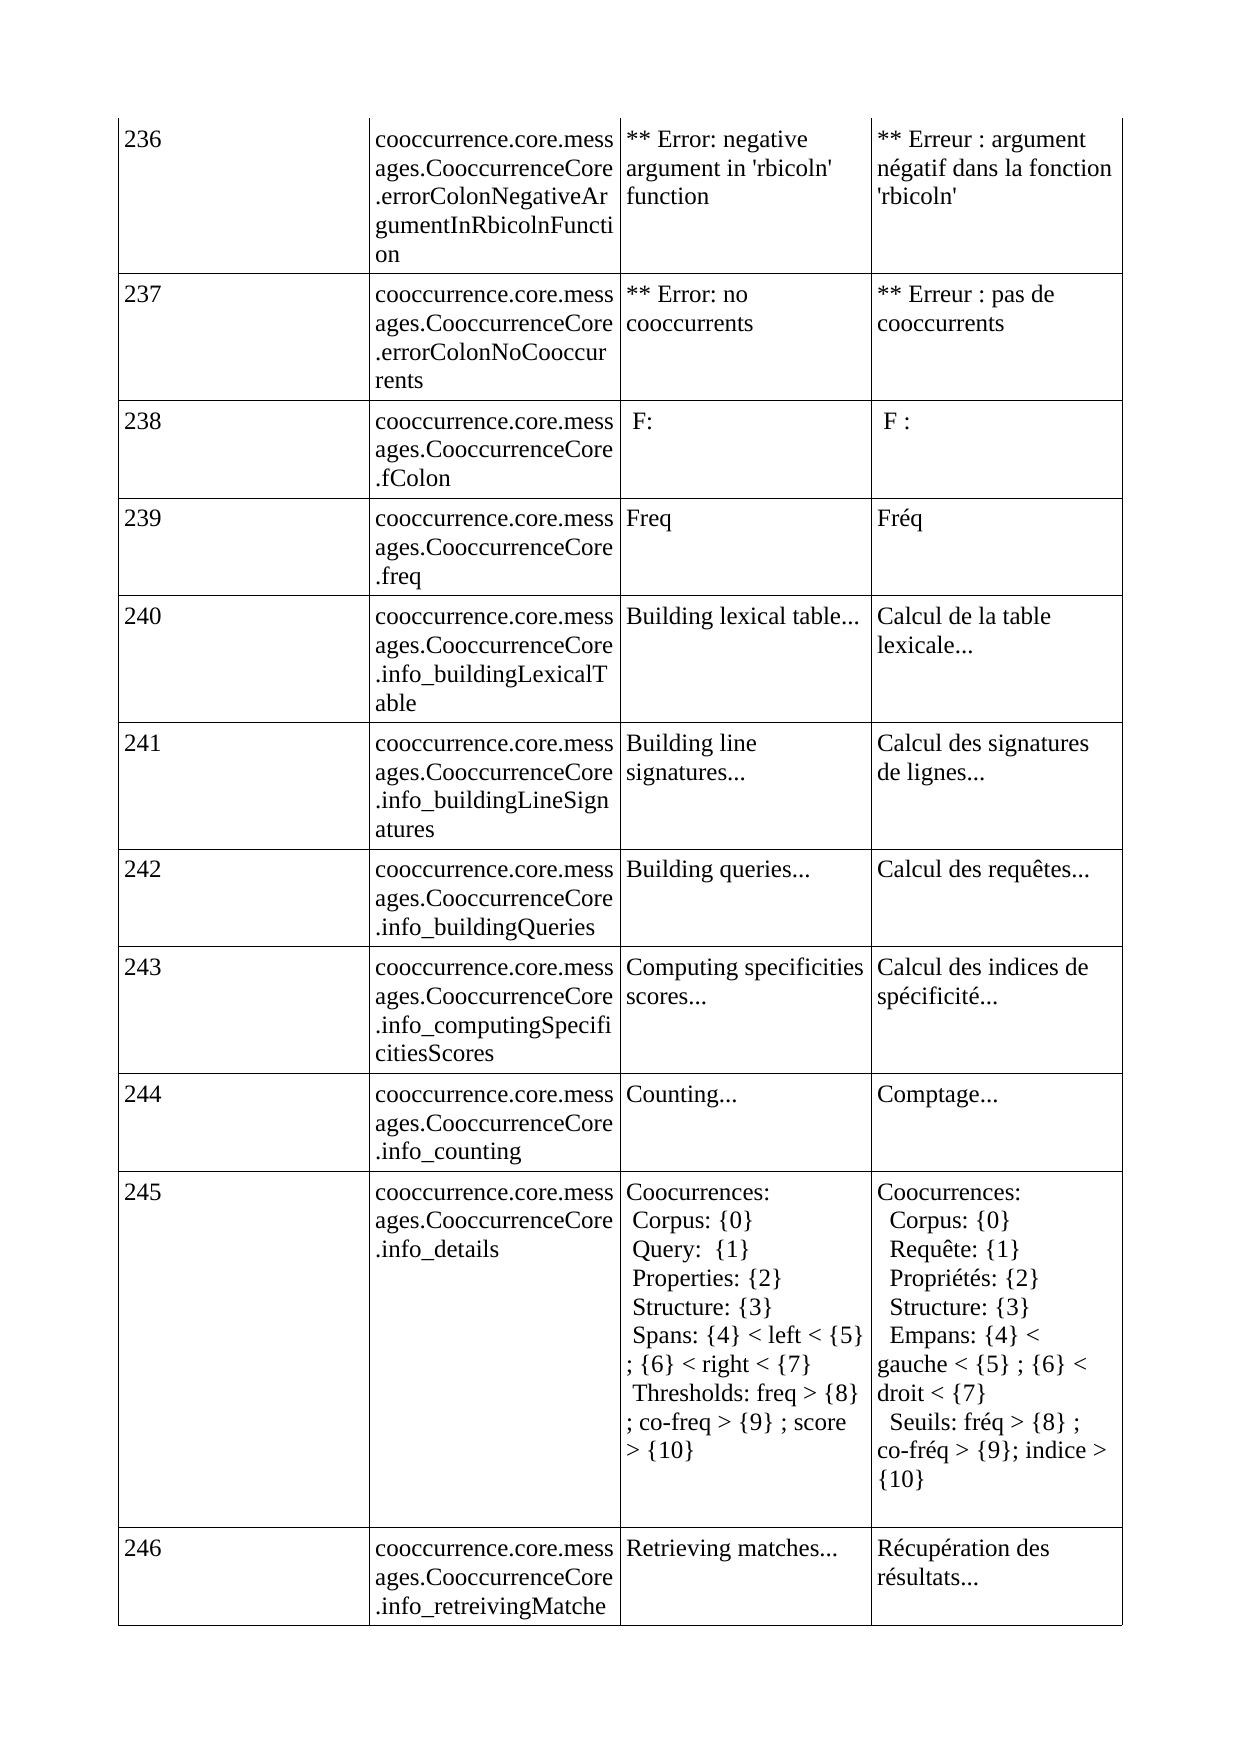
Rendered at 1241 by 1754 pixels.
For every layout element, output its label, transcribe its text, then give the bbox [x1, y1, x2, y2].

table_cell cooccurrence.core.messages.CooccurrenceCore.errorColonNegativeArgumentInRbicolnFunction [370, 118, 620, 273]
table_cell 244 [119, 1074, 369, 1171]
table_cell 245 [119, 1172, 369, 1527]
table_cell Computing specificities scores... [621, 947, 871, 1073]
table_cell cooccurrence.core.messages.CooccurrenceCore.info_counting [370, 1074, 620, 1171]
table_cell 243 [119, 947, 369, 1073]
table_cell Coocurrences: Corpus: {0} Requête: {1} Propriétés: {2} Structure: {3} Empans: {4} < gauche < {5} ; {6} < droit < {7} Seuils: fréq > {8} ; co-fréq > {9}; indice > {10} [872, 1172, 1122, 1527]
table_cell ** Erreur : pas de cooccurrents [872, 274, 1122, 400]
table_cell Calcul des signatures de lignes... [872, 723, 1122, 849]
table_cell Calcul des indices de spécificité... [872, 947, 1122, 1073]
table_cell cooccurrence.core.messages.CooccurrenceCore.errorColonNoCooccurrents [370, 274, 620, 400]
table_cell Calcul de la table lexicale... [872, 596, 1122, 722]
table_cell Coocurrences: Corpus: {0} Query: {1} Properties: {2} Structure: {3} Spans: {4} < left < {5} ; {6} < right < {7} Thresholds: freq > {8} ; co-freq > {9} ; score > {10} [621, 1172, 871, 1527]
table_cell Retrieving matches... [621, 1528, 871, 1625]
table_cell ** Error: no cooccurrents [621, 274, 871, 400]
table_cell 238 [119, 401, 369, 498]
table_cell 241 [119, 723, 369, 849]
table_cell Freq [621, 499, 871, 595]
table_cell cooccurrence.core.messages.CooccurrenceCore.info_buildingLexicalTable [370, 596, 620, 722]
table_cell ** Error: negative argument in 'rbicoln' function [621, 118, 871, 273]
table_cell Calcul des requêtes... [872, 850, 1122, 946]
table_cell 239 [119, 499, 369, 595]
table_cell ** Erreur : argument négatif dans la fonction 'rbicoln' [872, 118, 1122, 273]
table_cell Counting... [621, 1074, 871, 1171]
table_cell cooccurrence.core.messages.CooccurrenceCore.info_buildingQueries [370, 850, 620, 946]
table_cell F: [621, 401, 871, 498]
table_cell cooccurrence.core.messages.CooccurrenceCore.info_details [370, 1172, 620, 1527]
table_cell Fréq [872, 499, 1122, 595]
table_cell Comptage... [872, 1074, 1122, 1171]
table_cell 246 [119, 1528, 369, 1625]
table_cell F : [872, 401, 1122, 498]
table_cell 236 [119, 118, 369, 273]
table_cell cooccurrence.core.messages.CooccurrenceCore.info_buildingLineSignatures [370, 723, 620, 849]
table_cell Building line signatures... [621, 723, 871, 849]
table_cell Building queries... [621, 850, 871, 946]
table_cell cooccurrence.core.messages.CooccurrenceCore.freq [370, 499, 620, 595]
table_cell 237 [119, 274, 369, 400]
table_cell Récupération des résultats... [872, 1528, 1122, 1625]
table_cell cooccurrence.core.messages.CooccurrenceCore.info_retreivingMatche [370, 1528, 620, 1625]
table_cell 240 [119, 596, 369, 722]
table_cell cooccurrence.core.messages.CooccurrenceCore.info_computingSpecificitiesScores [370, 947, 620, 1073]
table_cell cooccurrence.core.messages.CooccurrenceCore.fColon [370, 401, 620, 498]
table_cell 242 [119, 850, 369, 946]
table_cell Building lexical table... [621, 596, 871, 722]
